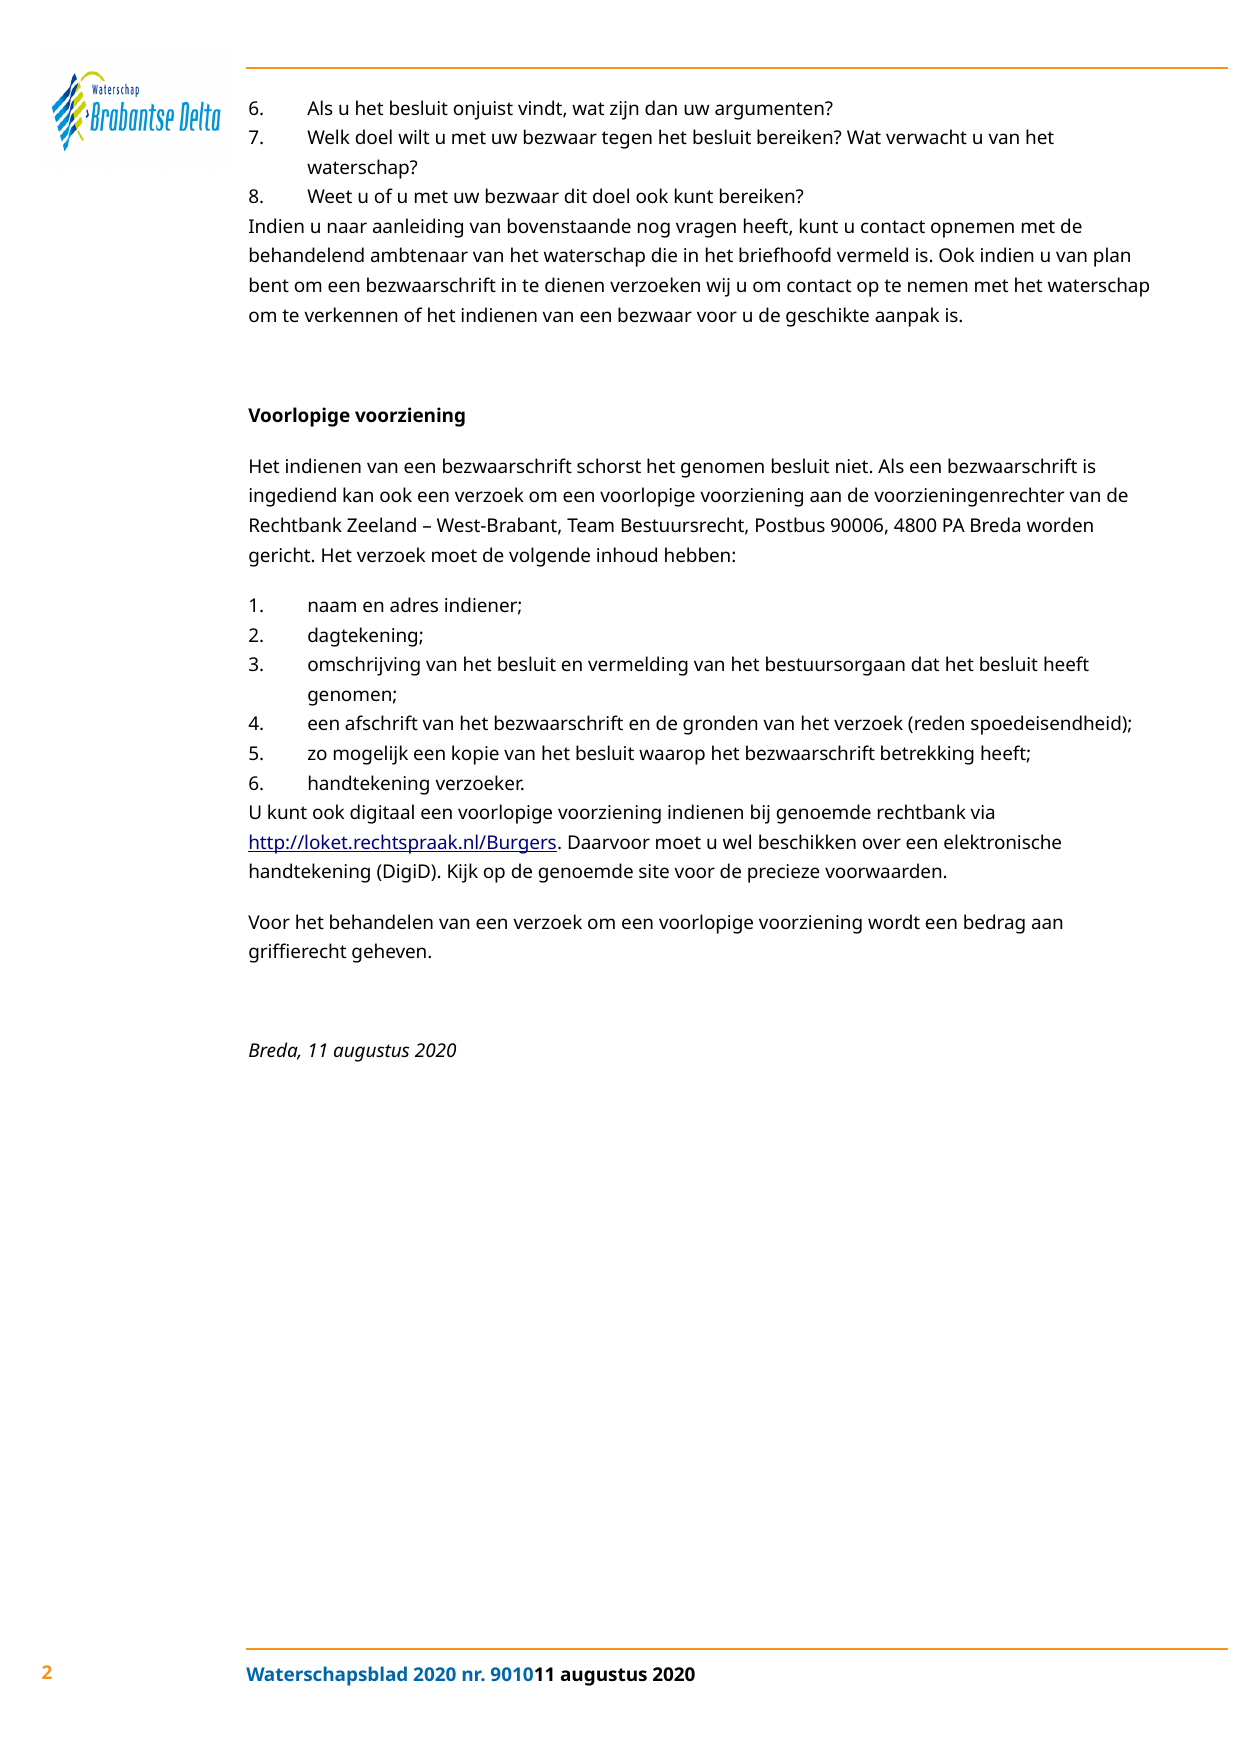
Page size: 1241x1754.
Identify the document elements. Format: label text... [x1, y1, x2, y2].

text Voorlopige voorziening [248, 403, 1152, 428]
list dagtekening; [248, 622, 1152, 648]
text U kunt ook digitaal een voorlopige voorziening indienen bij genoemde rechtbank via http://loket.rechtspraak.nl/Burgers. Daarvoor moet u wel beschikken over een elektronische handtekening (DigiD). Kijk op de genoemde site voor de precieze voorwaarden. [248, 799, 1152, 884]
list een afschrift van het bezwaarschrift en de gronden van het verzoek (reden spoedeisendheid); [248, 711, 1152, 736]
text Indien u naar aanleiding van bovenstaande nog vragen heeft, kunt u contact opnemen met de behandelend ambtenaar van het waterschap die in het briefhoofd vermeld is. Ook indien u van plan bent om een bezwaarschrift in te dienen verzoeken wij u om contact op te nemen met het waterschap om te verkennen of het indienen van een bezwaar voor u de geschikte aanpak is. [248, 213, 1152, 328]
list omschrijving van het besluit en vermelding van het bestuursorgaan dat het besluit heeft genomen; [248, 651, 1152, 707]
list naam en adres indiener; [248, 592, 1152, 618]
text Het indienen van een bezwaarschrift schorst het genomen besluit niet. Als een bezwaarschrift is ingediend kan ook een verzoek om een voorlopige voorziening aan de voorzieningenrechter van de Rechtbank Zeeland – West-Brabant, Team Bestuursrecht, Postbus 90006, 4800 PA Breda worden gericht. Het verzoek moet de volgende inhoud hebben: [248, 453, 1152, 568]
text Voor het behandelen van een verzoek om een voorlopige voorziening wordt een bedrag aan griffierecht geheven. [248, 909, 1152, 964]
picture [41, 47, 231, 172]
list Welk doel wilt u met uw bezwaar tegen het besluit bereiken? Wat verwacht u van het waterschap? [248, 124, 1152, 180]
text Breda, 11 augustus 2020 [248, 1037, 1152, 1062]
list handtekening verzoeker. [248, 770, 1152, 796]
list zo mogelijk een kopie van het besluit waarop het bezwaarschrift betrekking heeft; [248, 740, 1152, 766]
list Als u het besluit onjuist vindt, wat zijn dan uw argumenten? [248, 95, 1152, 121]
list Weet u of u met uw bezwaar dit doel ook kunt bereiken? [248, 183, 1152, 209]
